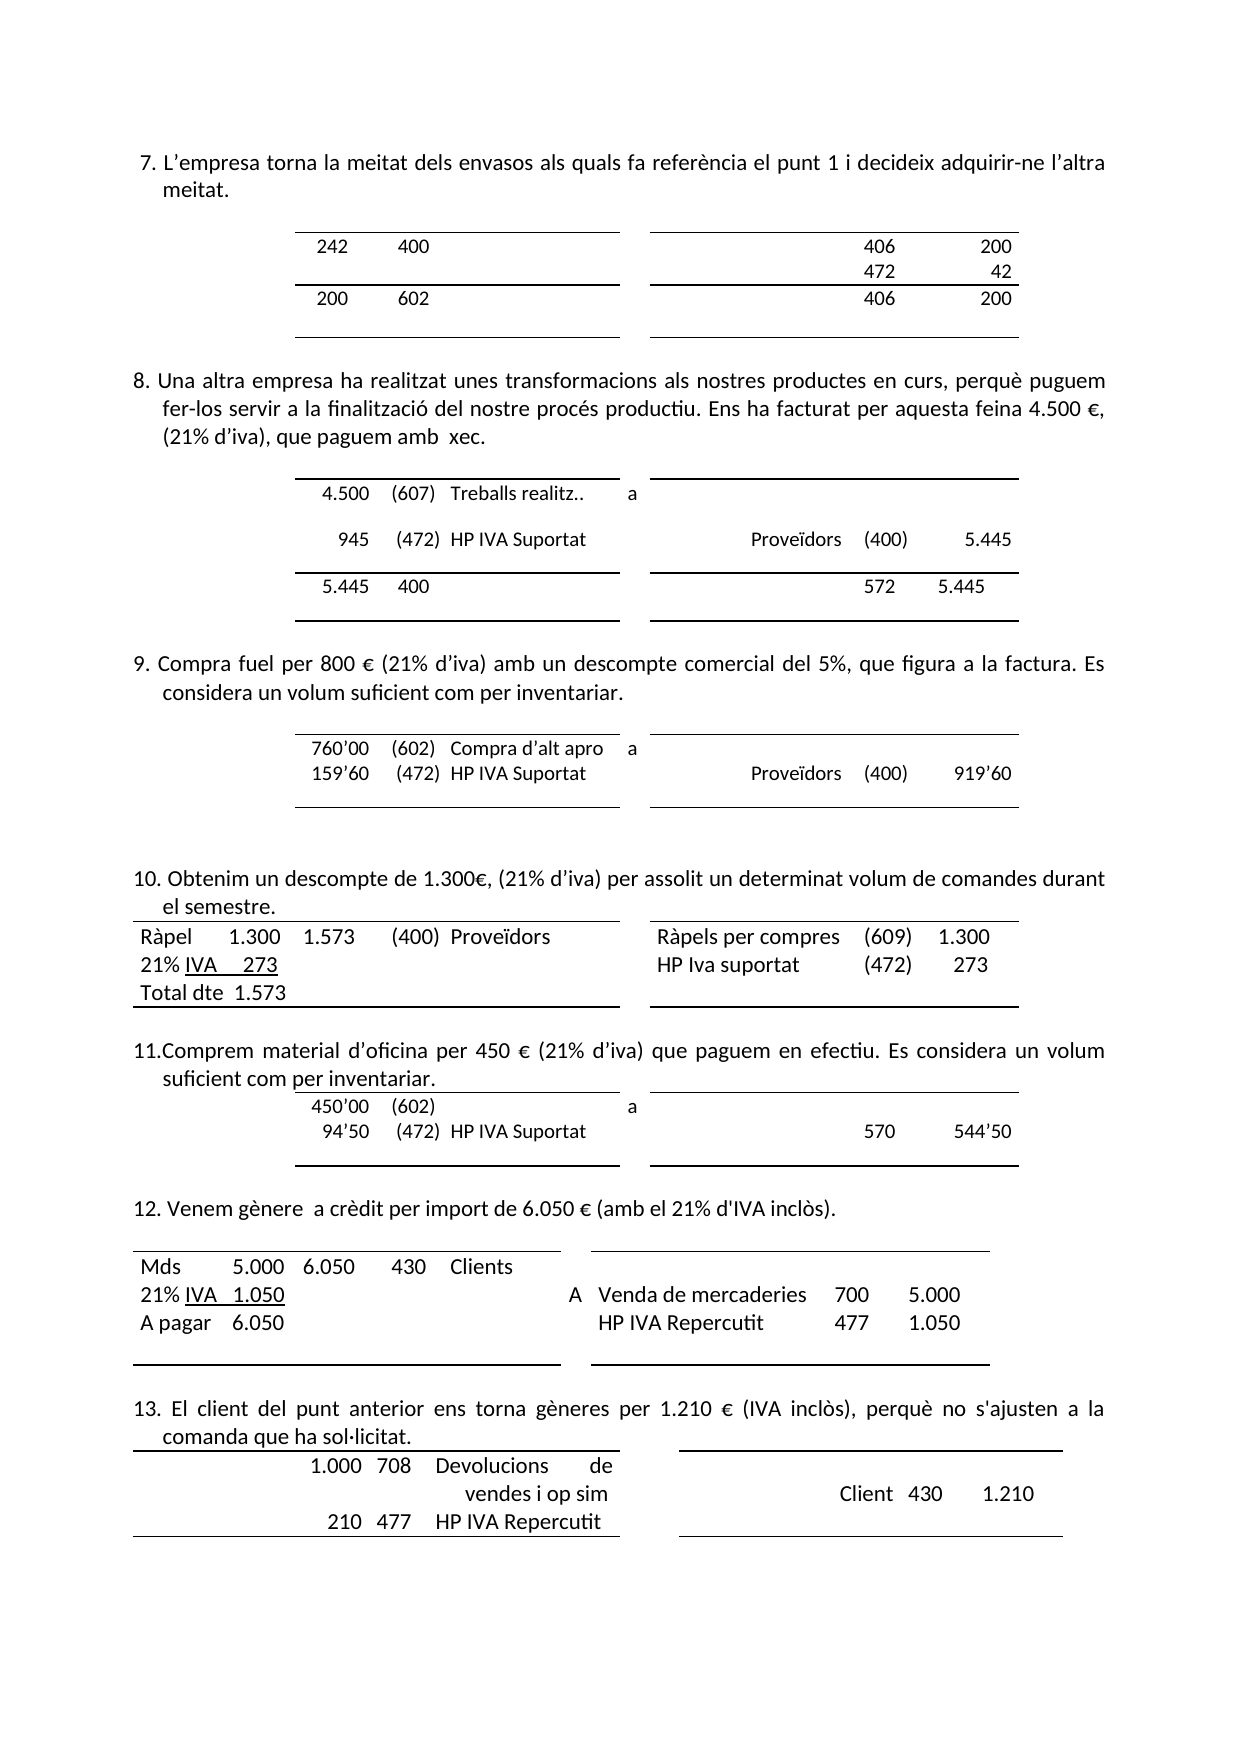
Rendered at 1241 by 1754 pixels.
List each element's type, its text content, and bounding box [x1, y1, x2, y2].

table_cell [443, 574, 620, 620]
table_header Proveïdors [443, 922, 620, 1006]
table_cell 400 [384, 574, 443, 620]
table_header Venda de mercaderies HP IVA Repercutit [591, 1252, 827, 1364]
table_header [650, 233, 856, 284]
table_cell [133, 572, 295, 620]
table_header 400 [384, 233, 443, 284]
table_cell 572 [856, 574, 930, 620]
table_header [443, 233, 620, 284]
table_header Mds 5.000 21% IVA 1.050 A pagar 6.050 [133, 1252, 295, 1364]
table_header Compra d’alt apro HP IVA Suportat [443, 735, 620, 807]
table_header a [620, 478, 649, 572]
table_header 4.500 945 [295, 480, 384, 572]
table_header (602) (472) [384, 735, 443, 807]
table_cell 200 [295, 286, 384, 336]
table_header [133, 1452, 281, 1536]
table_header Treballs realitz.. HP IVA Suportat [443, 480, 620, 572]
table_header [133, 734, 295, 807]
table_header 544’50 [930, 1093, 1019, 1165]
table_header [133, 1092, 295, 1165]
table_header Devolucions de vendes i op sim HP IVA Repercutit [428, 1452, 620, 1536]
table_cell 406 [856, 286, 930, 336]
table_cell [133, 284, 295, 336]
text 10. Obtenim un descompte de 1.300€, (21% d’iva) per assolit un determinat volum de comandes durant el semestre. [133, 864, 1107, 921]
table_header 5.445 [930, 480, 1019, 572]
text 8. Una altra empresa ha realitzat unes transformacions als nostres productes en curs, perquè puguem fer-los servir a la finalització del nostre procés productiu. Ens ha facturat per aquesta feina 4.500 €, (21% d’iva), que paguem amb xec. [133, 366, 1107, 450]
table_header 919’60 [930, 735, 1019, 807]
table_header [620, 1450, 679, 1536]
table_header [133, 478, 295, 572]
table_header Client [679, 1452, 901, 1536]
table_header [620, 232, 649, 284]
table_header Proveïdors [650, 480, 856, 572]
table_header [650, 1093, 856, 1165]
table_header 708 477 [369, 1452, 428, 1536]
table_header A [561, 1251, 591, 1364]
text 9. Compra fuel per 800 € (21% d’iva) amb un descompte comercial del 5%, que figura a la factura. Es considera un volum suficient com per inventariar. [133, 649, 1107, 706]
table_header (400) [856, 480, 930, 572]
table_header Ràpels per compres HP Iva suportat [650, 922, 856, 1006]
table_header 5.000 1.050 [901, 1252, 989, 1364]
table_header [133, 232, 295, 284]
table_header 1.300 273 [930, 922, 1019, 1006]
table_header [620, 921, 649, 1006]
table_cell 5.445 [295, 574, 384, 620]
table_header a [620, 1092, 649, 1165]
text 11.Comprem material d’oficina per 450 € (21% d’iva) que paguem en efectiu. Es considera un volum suficient com per inventariar. [133, 1036, 1107, 1092]
table_cell 602 [384, 286, 443, 336]
text 12. Venem gènere a crèdit per import de 6.050 € (amb el 21% d'IVA inclòs). [133, 1194, 1107, 1223]
table_header 406 472 [856, 233, 930, 284]
table_cell 5.445 [930, 574, 1019, 620]
table_cell [443, 286, 620, 336]
table_header a [620, 734, 649, 807]
table_cell [620, 572, 649, 620]
table_header 700 477 [827, 1252, 901, 1364]
table_cell 200 [930, 286, 1019, 336]
table_header 760’00 159’60 [295, 735, 384, 807]
table_header 1.000 210 [281, 1452, 369, 1536]
table_header HP IVA Suportat [443, 1093, 620, 1165]
text 7. L’empresa torna la meitat dels envasos als quals fa referència el punt 1 i decideix adquirir-ne l’altra meitat. [133, 148, 1107, 204]
table_cell [650, 574, 856, 620]
table_cell [620, 284, 649, 336]
table_cell [650, 286, 856, 336]
table_header 570 [856, 1093, 930, 1165]
table_header (400) [856, 735, 930, 807]
table_header 1.210 [975, 1452, 1063, 1536]
text 13. El client del punt anterior ens torna gèneres per 1.210 € (IVA inclòs), perquè no s'ajusten a la comanda que ha sol·licitat. [133, 1394, 1107, 1450]
table_header 430 [384, 1252, 443, 1364]
table_header Clients [443, 1252, 561, 1364]
table_header (609) (472) [856, 922, 930, 1006]
table_header (400) [384, 922, 443, 1006]
table_header 430 [901, 1452, 974, 1536]
table_header 200 42 [930, 233, 1019, 284]
table_header 450’00 94’50 [295, 1093, 384, 1165]
table_header Proveïdors [650, 735, 856, 807]
table_header (602) (472) [384, 1093, 443, 1165]
table_header (607) (472) [384, 480, 443, 572]
table_header 242 [295, 233, 384, 284]
table_header 1.573 [295, 922, 384, 1006]
table_header 6.050 [295, 1252, 384, 1364]
table_header Ràpel 1.300 21% IVA 273 Total dte 1.573 [133, 922, 295, 1006]
